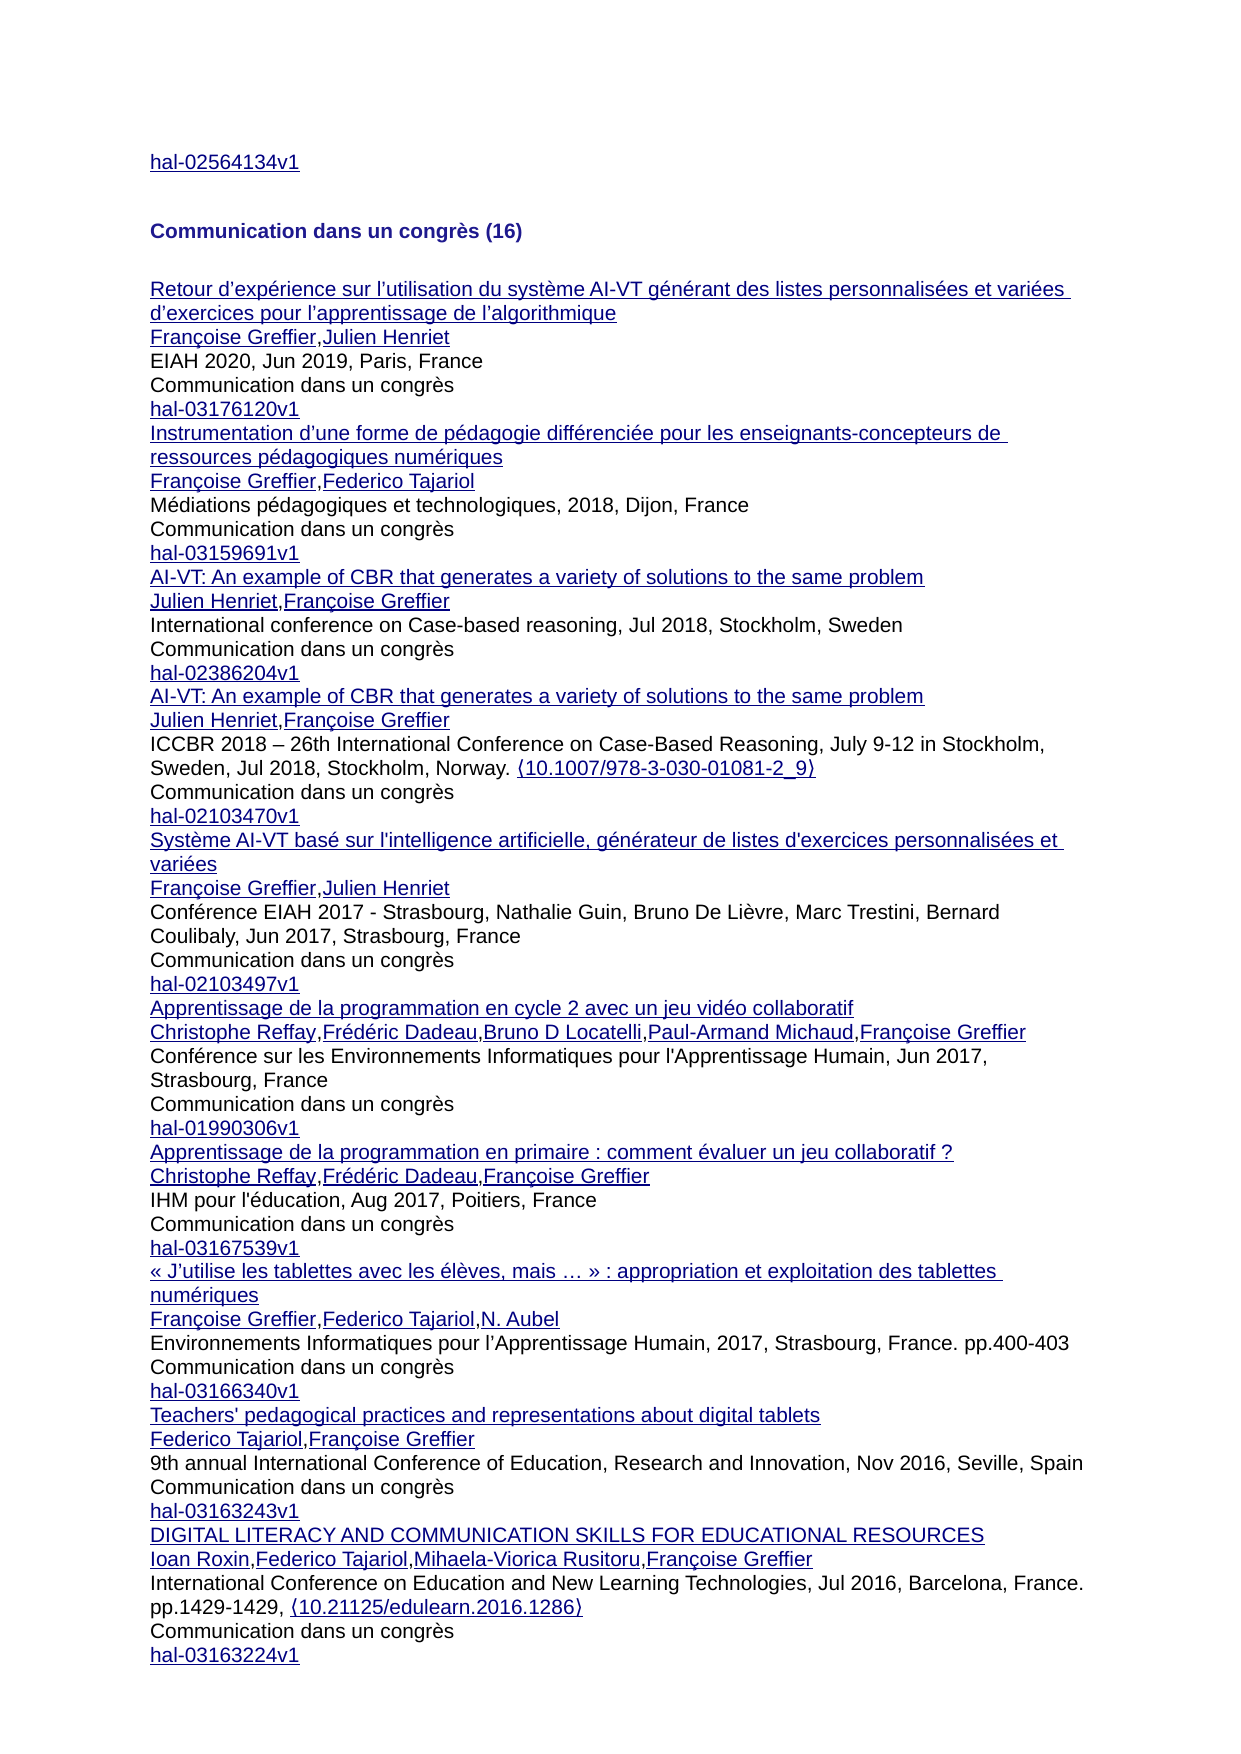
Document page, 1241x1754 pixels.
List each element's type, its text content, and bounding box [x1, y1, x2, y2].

table_cell Apprentissage de la programmation en cycle 2 avec un jeu vidéo collaboratif Christophe Reffay,Frédéric Dadeau,Bruno D Locatelli,Paul-Armand Michaud,Françoise Greffier Conférence sur les Environnements Informatiques pour l'Apprentissage Humain, Jun 2017, Strasbourg, France Communication dans un congrès hal-01990306v1 [150, 996, 1090, 1139]
table_header Retour d’expérience sur l’utilisation du système AI-VT générant des listes personnalisées et variées d’exercices pour l’apprentissage de l’algorithmique Françoise Greffier,Julien Henriet EIAH 2020, Jun 2019, Paris, France Communication dans un congrès hal-03176120v1 [150, 277, 1090, 421]
table_cell « J’utilise les tablettes avec les élèves, mais … » : appropriation et exploitation des tablettes numériques Françoise Greffier,Federico Tajariol,N. Aubel Environnements Informatiques pour l’Apprentissage Humain, 2017, Strasbourg, France. pp.400-403 Communication dans un congrès hal-03166340v1 [150, 1259, 1090, 1403]
table_cell hal-02564134v1 [150, 150, 1090, 174]
table_cell Instrumentation d’une forme de pédagogie différenciée pour les enseignants-concepteurs de ressources pédagogiques numériques Françoise Greffier,Federico Tajariol Médiations pédagogiques et technologiques, 2018, Dijon, France Communication dans un congrès hal-03159691v1 [150, 421, 1090, 564]
table_cell AI-VT: An example of CBR that generates a variety of solutions to the same problem Julien Henriet,Françoise Greffier International conference on Case-based reasoning, Jul 2018, Stockholm, Sweden Communication dans un congrès hal-02386204v1 [150, 565, 1090, 684]
table_cell Apprentissage de la programmation en primaire : comment évaluer un jeu collaboratif ? Christophe Reffay,Frédéric Dadeau,Françoise Greffier IHM pour l'éducation, Aug 2017, Poitiers, France Communication dans un congrès hal-03167539v1 [150, 1140, 1090, 1259]
table_cell Système AI-VT basé sur l'intelligence artificielle, générateur de listes d'exercices personnalisées et variées Françoise Greffier,Julien Henriet Conférence EIAH 2017 - Strasbourg, Nathalie Guin, Bruno De Lièvre, Marc Trestini, Bernard Coulibaly, Jun 2017, Strasbourg, France Communication dans un congrès hal-02103497v1 [150, 828, 1090, 996]
table_cell Teachers' pedagogical practices and representations about digital tablets Federico Tajariol,Françoise Greffier 9th annual International Conference of Education, Research and Innovation, Nov 2016, Seville, Spain Communication dans un congrès hal-03163243v1 [150, 1403, 1090, 1523]
table_cell AI-VT: An example of CBR that generates a variety of solutions to the same problem Julien Henriet,Françoise Greffier ICCBR 2018 – 26th International Conference on Case-Based Reasoning, July 9-12 in Stockholm, Sweden, Jul 2018, Stockholm, Norway. ⟨10.1007/978-3-030-01081-2_9⟩ Communication dans un congrès hal-02103470v1 [150, 684, 1090, 828]
subtitle Communication dans un congrès (16) [150, 219, 1090, 243]
table_cell DIGITAL LITERACY AND COMMUNICATION SKILLS FOR EDUCATIONAL RESOURCES Ioan Roxin,Federico Tajariol,Mihaela-Viorica Rusitoru,Françoise Greffier International Conference on Education and New Learning Technologies, Jul 2016, Barcelona, France. pp.1429-1429, ⟨10.21125/edulearn.2016.1286⟩ Communication dans un congrès hal-03163224v1 [150, 1523, 1090, 1667]
